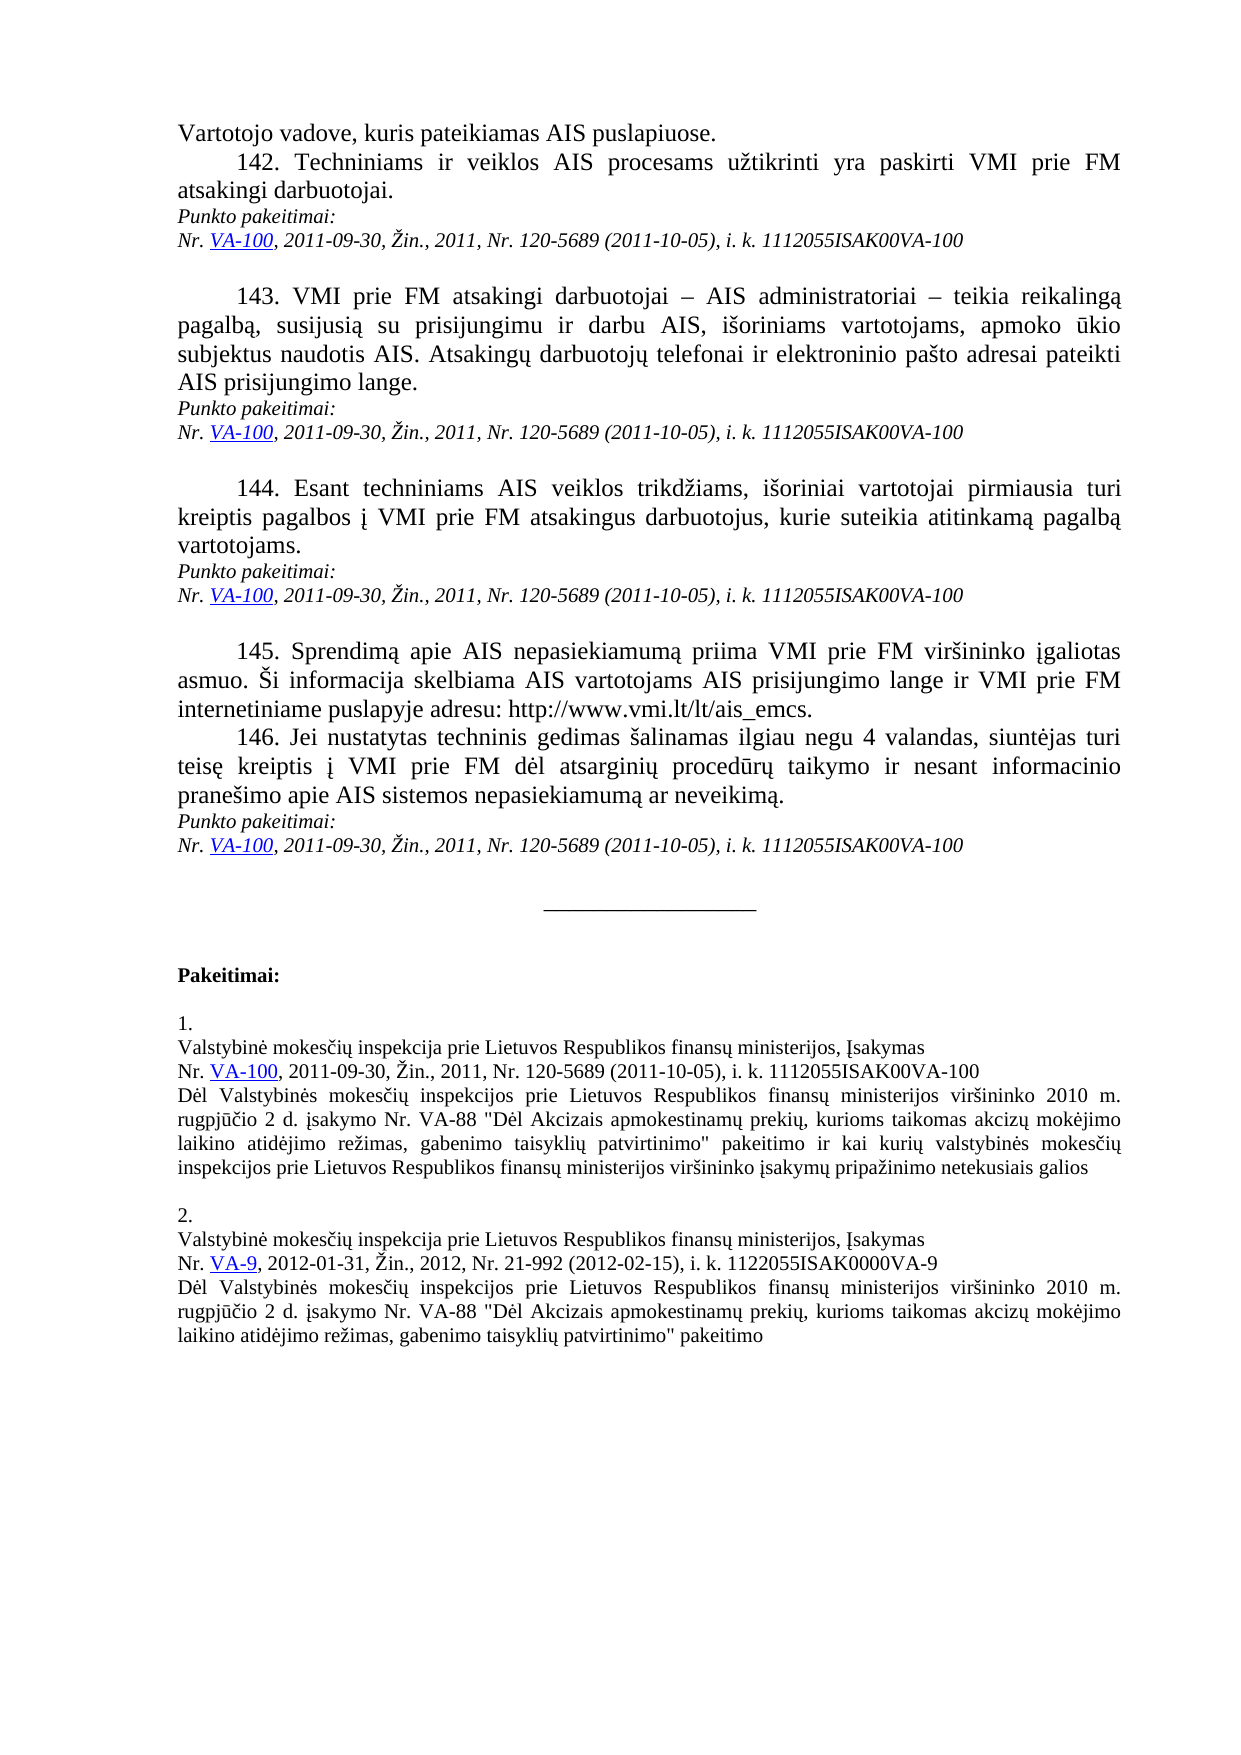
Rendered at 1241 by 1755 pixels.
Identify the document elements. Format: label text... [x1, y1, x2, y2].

text Nr. VA-9, 2012-01-31, Žin., 2012, Nr. 21-992 (2012-02-15), i. k. 1122055ISAK0000VA-9 [177, 1251, 1122, 1275]
text Punkto pakeitimai: [177, 809, 1122, 833]
text Valstybinė mokesčių inspekcija prie Lietuvos Respublikos finansų ministerijos, Įsakymas [177, 1035, 1122, 1059]
text Dėl Valstybinės mokesčių inspekcijos prie Lietuvos Respublikos finansų ministerijos viršininko 2010 m. rugpjūčio 2 d. įsakymo Nr. VA-88 "Dėl Akcizais apmokestinamų prekių, kurioms taikomas akcizų mokėjimo laikino atidėjimo režimas, gabenimo taisyklių patvirtinimo" pakeitimo ir kai kurių valstybinės mokesčių inspekcijos prie Lietuvos Respublikos finansų ministerijos viršininko įsakymų pripažinimo netekusiais galios [177, 1083, 1122, 1179]
text 1. [177, 1011, 1122, 1035]
text Nr. VA-100, 2011-09-30, Žin., 2011, Nr. 120-5689 (2011-10-05), i. k. 1112055ISAK00VA-100 [177, 833, 1122, 857]
text _________________ [177, 886, 1122, 914]
text Valstybinė mokesčių inspekcija prie Lietuvos Respublikos finansų ministerijos, Įsakymas [177, 1227, 1122, 1251]
text 144. Esant techniniams AIS veiklos trikdžiams, išoriniai vartotojai pirmiausia turi kreiptis pagalbos į VMI prie FM atsakingus darbuotojus, kurie suteikia atitinkamą pagalbą vartotojams. [177, 473, 1122, 559]
text 143. VMI prie FM atsakingi darbuotojai – AIS administratoriai – teikia reikalingą pagalbą, susijusią su prisijungimu ir darbu AIS, išoriniams vartotojams, apmoko ūkio subjektus naudotis AIS. Atsakingų darbuotojų telefonai ir elektroninio pašto adresai pateikti AIS prisijungimo lange. [177, 281, 1122, 396]
text Pakeitimai: [177, 962, 1122, 987]
text Nr. VA-100, 2011-09-30, Žin., 2011, Nr. 120-5689 (2011-10-05), i. k. 1112055ISAK00VA-100 [177, 228, 1122, 252]
text Dėl Valstybinės mokesčių inspekcijos prie Lietuvos Respublikos finansų ministerijos viršininko 2010 m. rugpjūčio 2 d. įsakymo Nr. VA-88 "Dėl Akcizais apmokestinamų prekių, kurioms taikomas akcizų mokėjimo laikino atidėjimo režimas, gabenimo taisyklių patvirtinimo" pakeitimo [177, 1275, 1122, 1347]
text Nr. VA-100, 2011-09-30, Žin., 2011, Nr. 120-5689 (2011-10-05), i. k. 1112055ISAK00VA-100 [177, 1059, 1122, 1083]
text Nr. VA-100, 2011-09-30, Žin., 2011, Nr. 120-5689 (2011-10-05), i. k. 1112055ISAK00VA-100 [177, 420, 1122, 444]
text 2. [177, 1203, 1122, 1227]
text Vartotojo vadove, kuris pateikiamas AIS puslapiuose. [177, 118, 1122, 147]
text Punkto pakeitimai: [177, 396, 1122, 420]
text Nr. VA-100, 2011-09-30, Žin., 2011, Nr. 120-5689 (2011-10-05), i. k. 1112055ISAK00VA-100 [177, 583, 1122, 607]
text 142. Techniniams ir veiklos AIS procesams užtikrinti yra paskirti VMI prie FM atsakingi darbuotojai. [177, 147, 1122, 204]
text 145. Sprendimą apie AIS nepasiekiamumą priima VMI prie FM viršininko įgaliotas asmuo. Ši informacija skelbiama AIS vartotojams AIS prisijungimo lange ir VMI prie FM internetiniame puslapyje adresu: http://www.vmi.lt/lt/ais_emcs. [177, 636, 1122, 722]
text Punkto pakeitimai: [177, 559, 1122, 583]
text Punkto pakeitimai: [177, 204, 1122, 228]
text 146. Jei nustatytas techninis gedimas šalinamas ilgiau negu 4 valandas, siuntėjas turi teisę kreiptis į VMI prie FM dėl atsarginių procedūrų taikymo ir nesant informacinio pranešimo apie AIS sistemos nepasiekiamumą ar neveikimą. [177, 722, 1122, 809]
